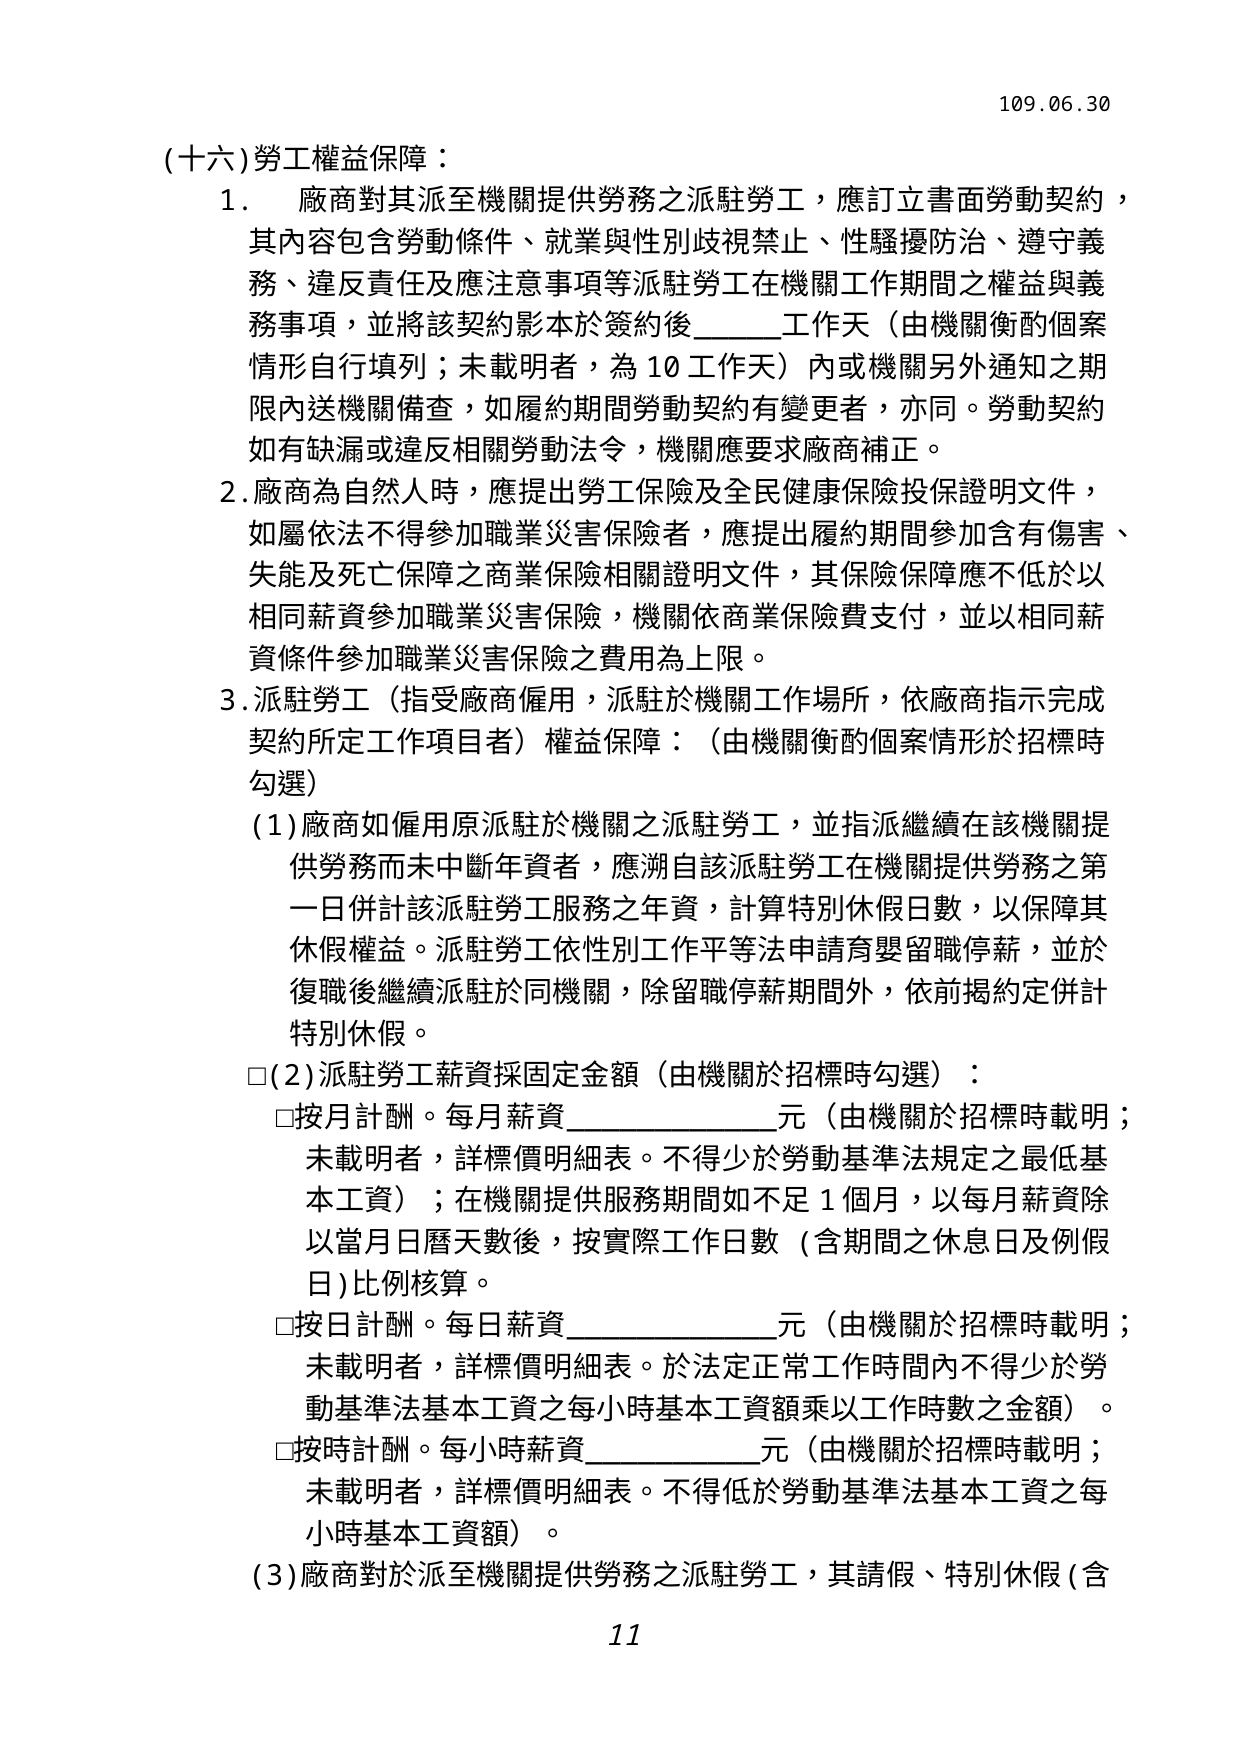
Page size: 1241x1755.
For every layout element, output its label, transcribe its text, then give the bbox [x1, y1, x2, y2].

text □按月計酬。每月薪資____________元（由機關於招標時載明；未載明者，詳標價明細表。不得少於勞動基準法規定之最低基本工資）；在機關提供服務期間如不足1個月，以每月薪資除以當月日曆天數後，按實際工作日數 (含期間之休息日及例假日)比例核算。 [276, 1094, 1110, 1302]
text 3.派駐勞工（指受廠商僱用，派駐於機關工作場所，依廠商指示完成契約所定工作項目者）權益保障：（由機關衡酌個案情形於招標時勾選） [218, 677, 1108, 802]
text □按時計酬。每小時薪資__________元（由機關於招標時載明；未載明者，詳標價明細表。不得低於勞動基準法基本工資之每小時基本工資額）。 [276, 1427, 1110, 1552]
text (十六)勞工權益保障： [159, 136, 1110, 177]
text 2.廠商為自然人時，應提出勞工保險及全民健康保險投保證明文件，如屬依法不得參加職業災害保險者，應提出履約期間參加含有傷害、失能及死亡保障之商業保險相關證明文件，其保險保障應不低於以相同薪資參加職業災害保險，機關依商業保險費支付，並以相同薪資條件參加職業災害保險之費用為上限。 [218, 469, 1108, 677]
text □按日計酬。每日薪資____________元（由機關於招標時載明；未載明者，詳標價明細表。於法定正常工作時間內不得少於勞動基準法基本工資之每小時基本工資額乘以工作時數之金額）。 [276, 1302, 1110, 1427]
text (3)廠商對於派至機關提供勞務之派駐勞工，其請假、特別休假(含 [248, 1552, 1110, 1594]
text (1)廠商如僱用原派駐於機關之派駐勞工，並指派繼續在該機關提供勞務而未中斷年資者，應溯自該派駐勞工在機關提供勞務之第一日併計該派駐勞工服務之年資，計算特別休假日數，以保障其休假權益。派駐勞工依性別工作平等法申請育嬰留職停薪，並於復職後繼續派駐於同機關，除留職停薪期間外，依前揭約定併計特別休假。 [248, 802, 1110, 1052]
text □(2)派駐勞工薪資採固定金額（由機關於招標時勾選）： [248, 1052, 1110, 1094]
text 1. 廠商對其派至機關提供勞務之派駐勞工，應訂立書面勞動契約，其內容包含勞動條件、就業與性別歧視禁止、性騷擾防治、遵守義務、違反責任及應注意事項等派駐勞工在機關工作期間之權益與義務事項，並將該契約影本於簽約後_____工作天（由機關衡酌個案情形自行填列；未載明者，為10工作天）內或機關另外通知之期限內送機關備查，如履約期間勞動契約有變更者，亦同。勞動契約如有缺漏或違反相關勞動法令，機關應要求廠商補正。 [218, 177, 1108, 469]
